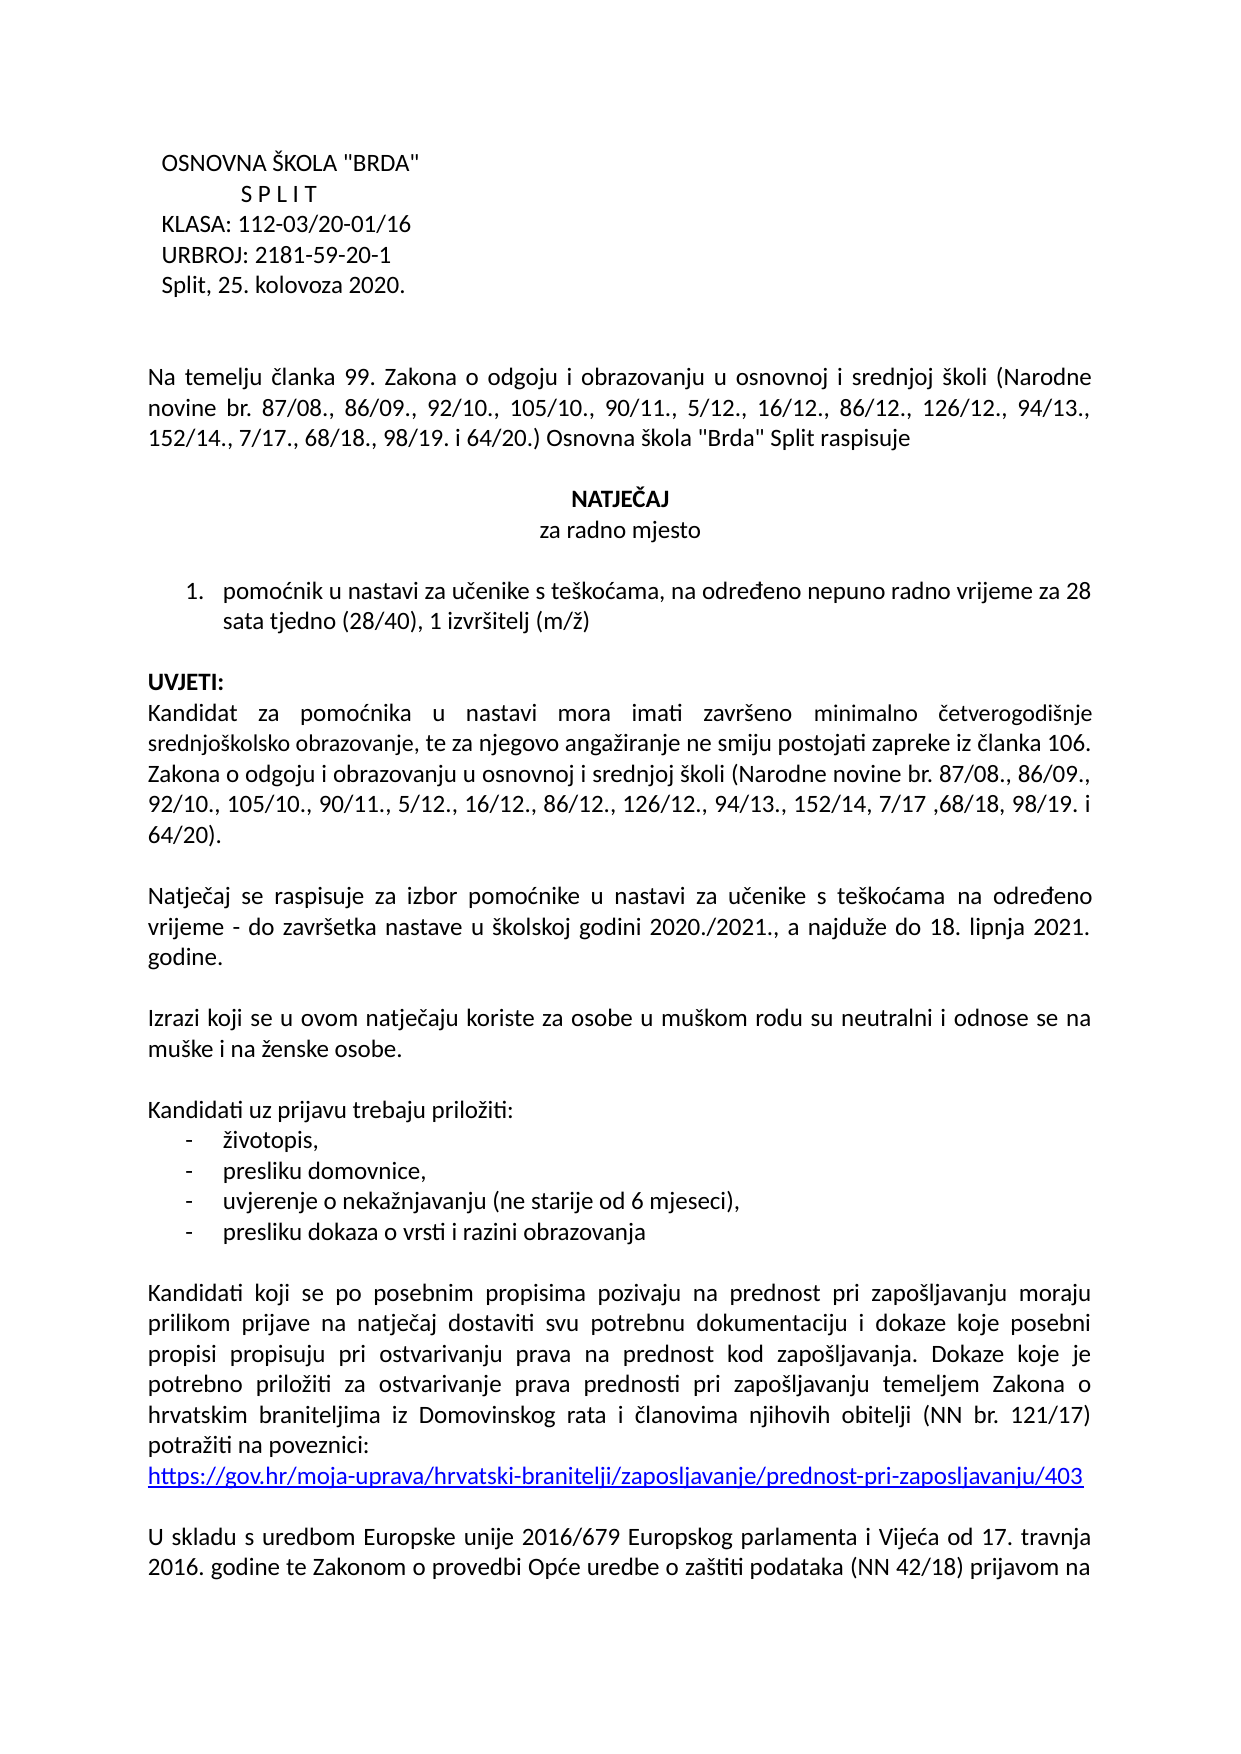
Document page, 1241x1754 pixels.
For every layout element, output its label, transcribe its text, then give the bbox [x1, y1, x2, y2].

text Natječaj se raspisuje za izbor pomoćnike u nastavi za učenike s teškoćama na određeno vrijeme - do završetka nastave u školskoj godini 2020./2021., a najduže do 18. lipnja 2021. godine. [148, 880, 1093, 972]
text UVJETI: [148, 666, 1093, 697]
list životopis, [185, 1124, 1093, 1155]
table_header [616, 148, 1081, 209]
table_cell [616, 300, 1081, 331]
text U skladu s uredbom Europske unije 2016/679 Europskog parlamenta i Vijeća od 17. travnja 2016. godine te Zakonom o provedbi Opće uredbe o zaštiti podataka (NN 42/18) prijavom na [148, 1521, 1093, 1582]
table_header OSNOVNA ŠKOLA "BRDA" S P L I T [150, 148, 616, 209]
table_cell [150, 300, 616, 331]
text Na temelju članka 99. Zakona o odgoju i obrazovanju u osnovnoj i srednjoj školi (Narodne novine br. 87/08., 86/09., 92/10., 105/10., 90/11., 5/12., 16/12., 86/12., 126/12., 94/13., 152/14., 7/17., 68/18., 98/19. i 64/20.) Osnovna škola "Brda" Split raspisuje [148, 361, 1093, 453]
text Izrazi koji se u ovom natječaju koriste za osobe u muškom rodu su neutralni i odnose se na muške i na ženske osobe. [148, 1002, 1093, 1063]
table_cell [616, 209, 1081, 300]
list pomoćnik u nastavi za učenike s teškoćama, na određeno nepuno radno vrijeme za 28 sata tjedno (28/40), 1 izvršitelj (m/ž) [185, 575, 1093, 636]
text NATJEČAJ [148, 483, 1093, 514]
text https://gov.hr/moja-uprava/hrvatski-branitelji/zaposljavanje/prednost-pri-zaposljavanju/403 [148, 1460, 1093, 1491]
list presliku domovnice, [185, 1155, 1093, 1185]
text Kandidat za pomoćnika u nastavi mora imati završeno minimalno četverogodišnje srednjoškolsko obrazovanje, te za njegovo angažiranje ne smiju postojati zapreke iz članka 106. Zakona o odgoju i obrazovanju u osnovnoj i srednjoj školi (Narodne novine br. 87/08., 86/09., 92/10., 105/10., 90/11., 5/12., 16/12., 86/12., 126/12., 94/13., 152/14, 7/17 ,68/18, 98/19. i 64/20). [148, 697, 1093, 849]
list presliku dokaza o vrsti i razini obrazovanja [185, 1216, 1093, 1246]
table_cell KLASA: 112-03/20-01/16 URBROJ: 2181-59-20-1 Split, 25. kolovoza 2020. [150, 209, 616, 300]
text Kandidati koji se po posebnim propisima pozivaju na prednost pri zapošljavanju moraju prilikom prijave na natječaj dostaviti svu potrebnu dokumentaciju i dokaze koje posebni propisi propisuju pri ostvarivanju prava na prednost kod zapošljavanja. Dokaze koje je potrebno priložiti za ostvarivanje prava prednosti pri zapošljavanju temeljem Zakona o hrvatskim braniteljima iz Domovinskog rata i članovima njihovih obitelji (NN br. 121/17) potražiti na poveznici: [148, 1277, 1093, 1460]
text Kandidati uz prijavu trebaju priložiti: [148, 1094, 1093, 1124]
text za radno mjesto [148, 514, 1093, 544]
list uvjerenje o nekažnjavanju (ne starije od 6 mjeseci), [185, 1185, 1093, 1216]
